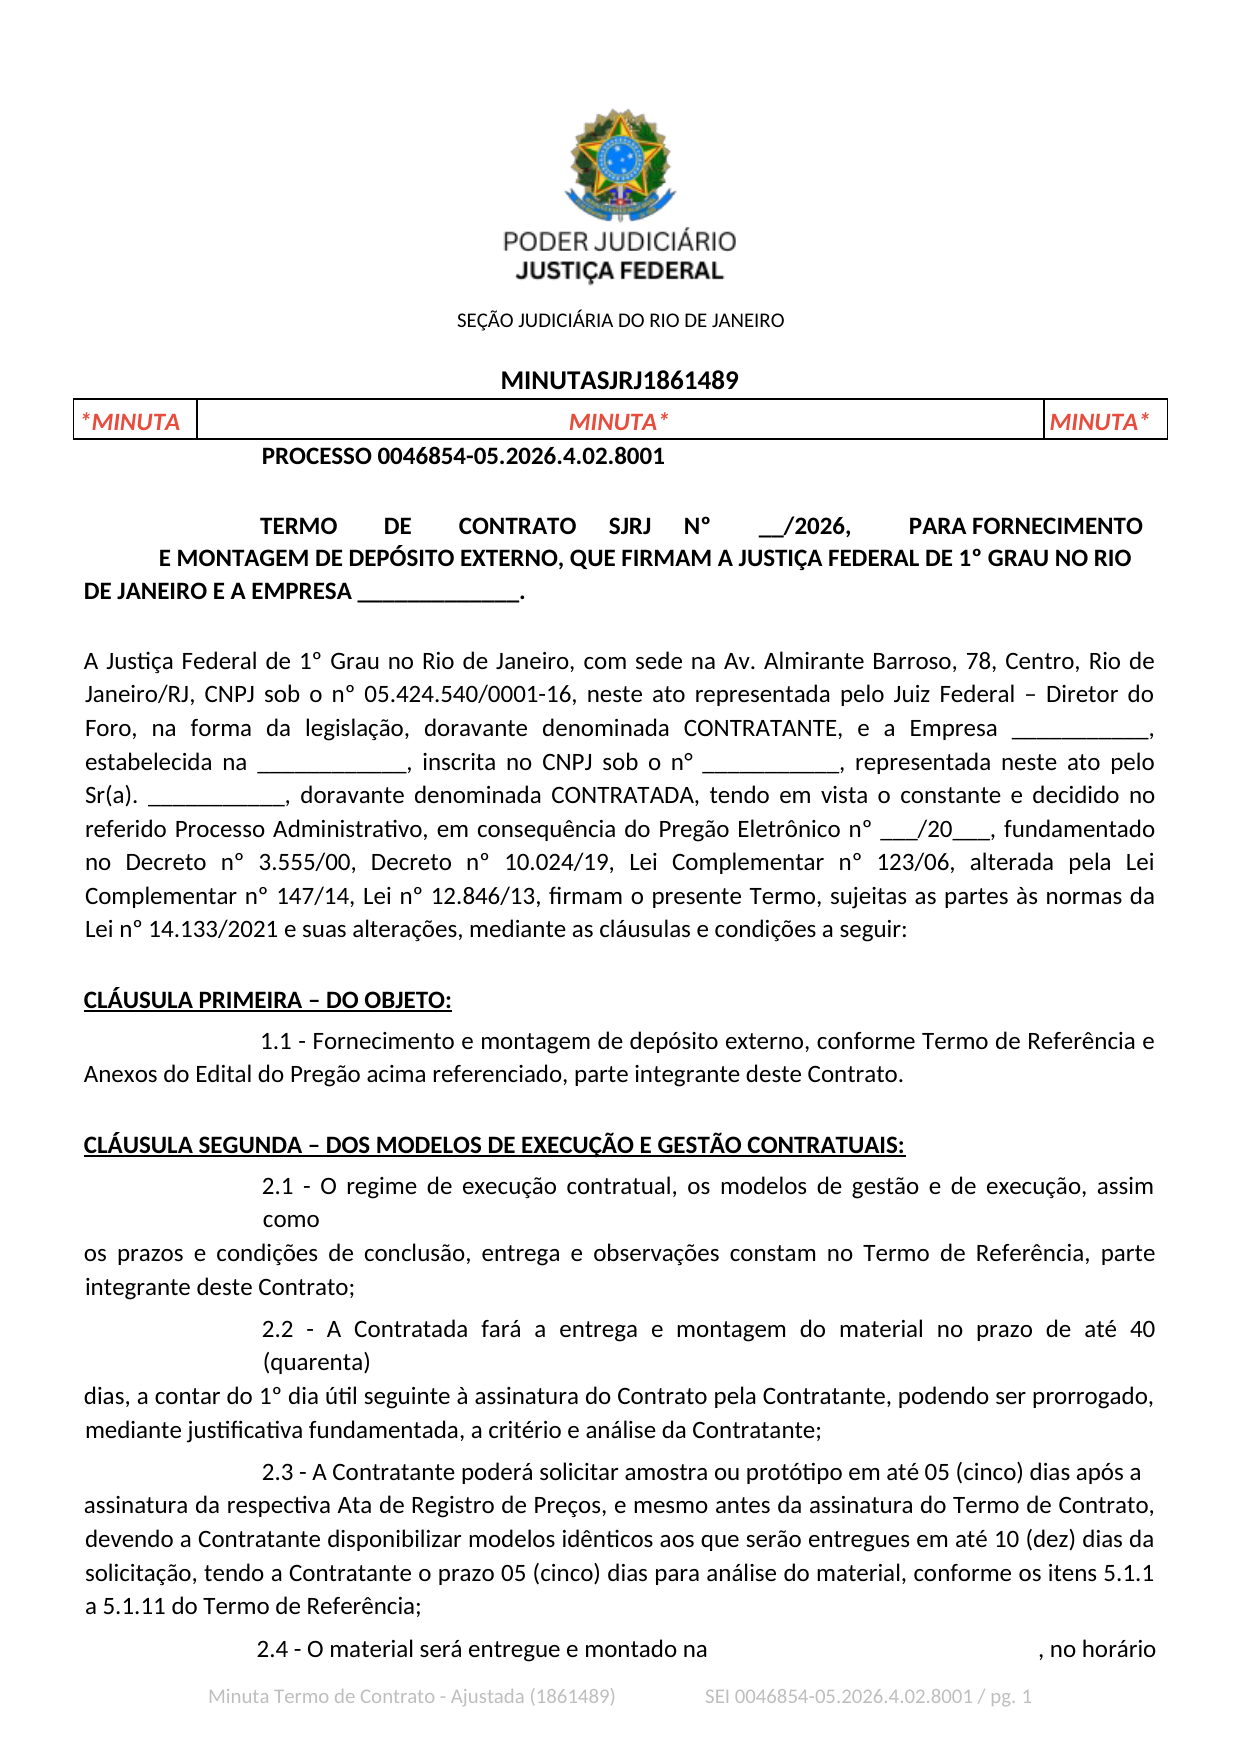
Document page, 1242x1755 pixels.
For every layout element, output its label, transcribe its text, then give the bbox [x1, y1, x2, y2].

text assinatura da respectiva Ata de Registro de Preços, e mesmo antes da assinatura do Termo de Contrato, devendo a Contratante disponibilizar modelos idênticos aos que serão entregues em até 10 (dez) dias da solicitação, tendo a Contratante o prazo 05 (cinco) dias para análise do material, conforme os itens 5.1.1 a 5.1.11 do Termo de Referência; [84, 1490, 1156, 1621]
text dias, a contar do 1º dia útil seguinte à assinatura do Contrato pela Contratante, podendo ser prorrogado, mediante justificativa fundamentada, a critério e análise da Contratante; [84, 1380, 1156, 1444]
text 2.1 - O regime de execução contratual, os modelos de gestão e de execução, assim como [262, 1170, 1156, 1234]
text 2.2 - A Contratada fará a entrega e montagem do material no prazo de até 40 (quarenta) [262, 1313, 1156, 1377]
subtitle MINUTASJRJ1861489 [85, 363, 1154, 396]
text CLÁUSULA PRIMEIRA – DO OBJETO: [84, 984, 1156, 1015]
text PROCESSO 0046854-05.2026.4.02.8001 [262, 440, 1156, 470]
text 1.1 - Fornecimento e montagem de depósito externo, conforme Termo de Referência e Anexos do Edital do Pregão acima referenciado, parte integrante deste Contrato. [84, 1025, 1156, 1089]
table_header MINUTA* [1045, 400, 1167, 438]
text os prazos e condições de conclusão, entrega e observações constam no Termo de Referência, parte integrante deste Contrato; [84, 1237, 1156, 1301]
table_header MINUTA* [198, 400, 1043, 438]
text 2.4 - O material será entregue e montado na , no horário [85, 1633, 1156, 1663]
text SEÇÃO JUDICIÁRIA DO RIO DE JANEIRO [85, 308, 1156, 333]
text A Justiça Federal de 1º Grau no Rio de Janeiro, com sede na Av. Almirante Barroso, 78, Centro, Rio de Janeiro/RJ, CNPJ sob o nº 05.424.540/0001-16, neste ato representada pelo Juiz Federal – Diretor do Foro, na forma da legislação, doravante denominada CONTRATANTE, e a Empresa ___________, estabelecida na ____________, inscrita no CNPJ sob o n° ___________, representada neste ato pelo Sr(a). ___________, doravante denominada CONTRATADA, tendo em vista o constante e decidido no referido Processo Administrativo, em consequência do Pregão Eletrônico nº ___/20___, fundamentado no Decreto nº 3.555/00, Decreto nº 10.024/19, Lei Complementar nº 123/06, alterada pela Lei Complementar nº 147/14, Lei nº 12.846/13, firmam o presente Termo, sujeitas as partes às normas da Lei nº 14.133/2021 e suas alterações, mediante as cláusulas e condições a seguir: [84, 645, 1156, 944]
table_header *MINUTA [74, 400, 196, 438]
text 2.3 - A Contratante poderá solicitar amostra ou protótipo em até 05 (cinco) dias após a [262, 1456, 1156, 1486]
text TERMO DE CONTRATO SJRJ Nº __/2026, PARA FORNECIMENTO E MONTAGEM DE DEPÓSITO EXTERNO, QUE FIRMAM A JUSTIÇA FEDERAL DE 1º GRAU NO RIO DE JANEIRO E A EMPRESA _____________. [84, 510, 1156, 606]
text CLÁUSULA SEGUNDA – DOS MODELOS DE EXECUÇÃO E GESTÃO CONTRATUAIS: [84, 1129, 1156, 1160]
